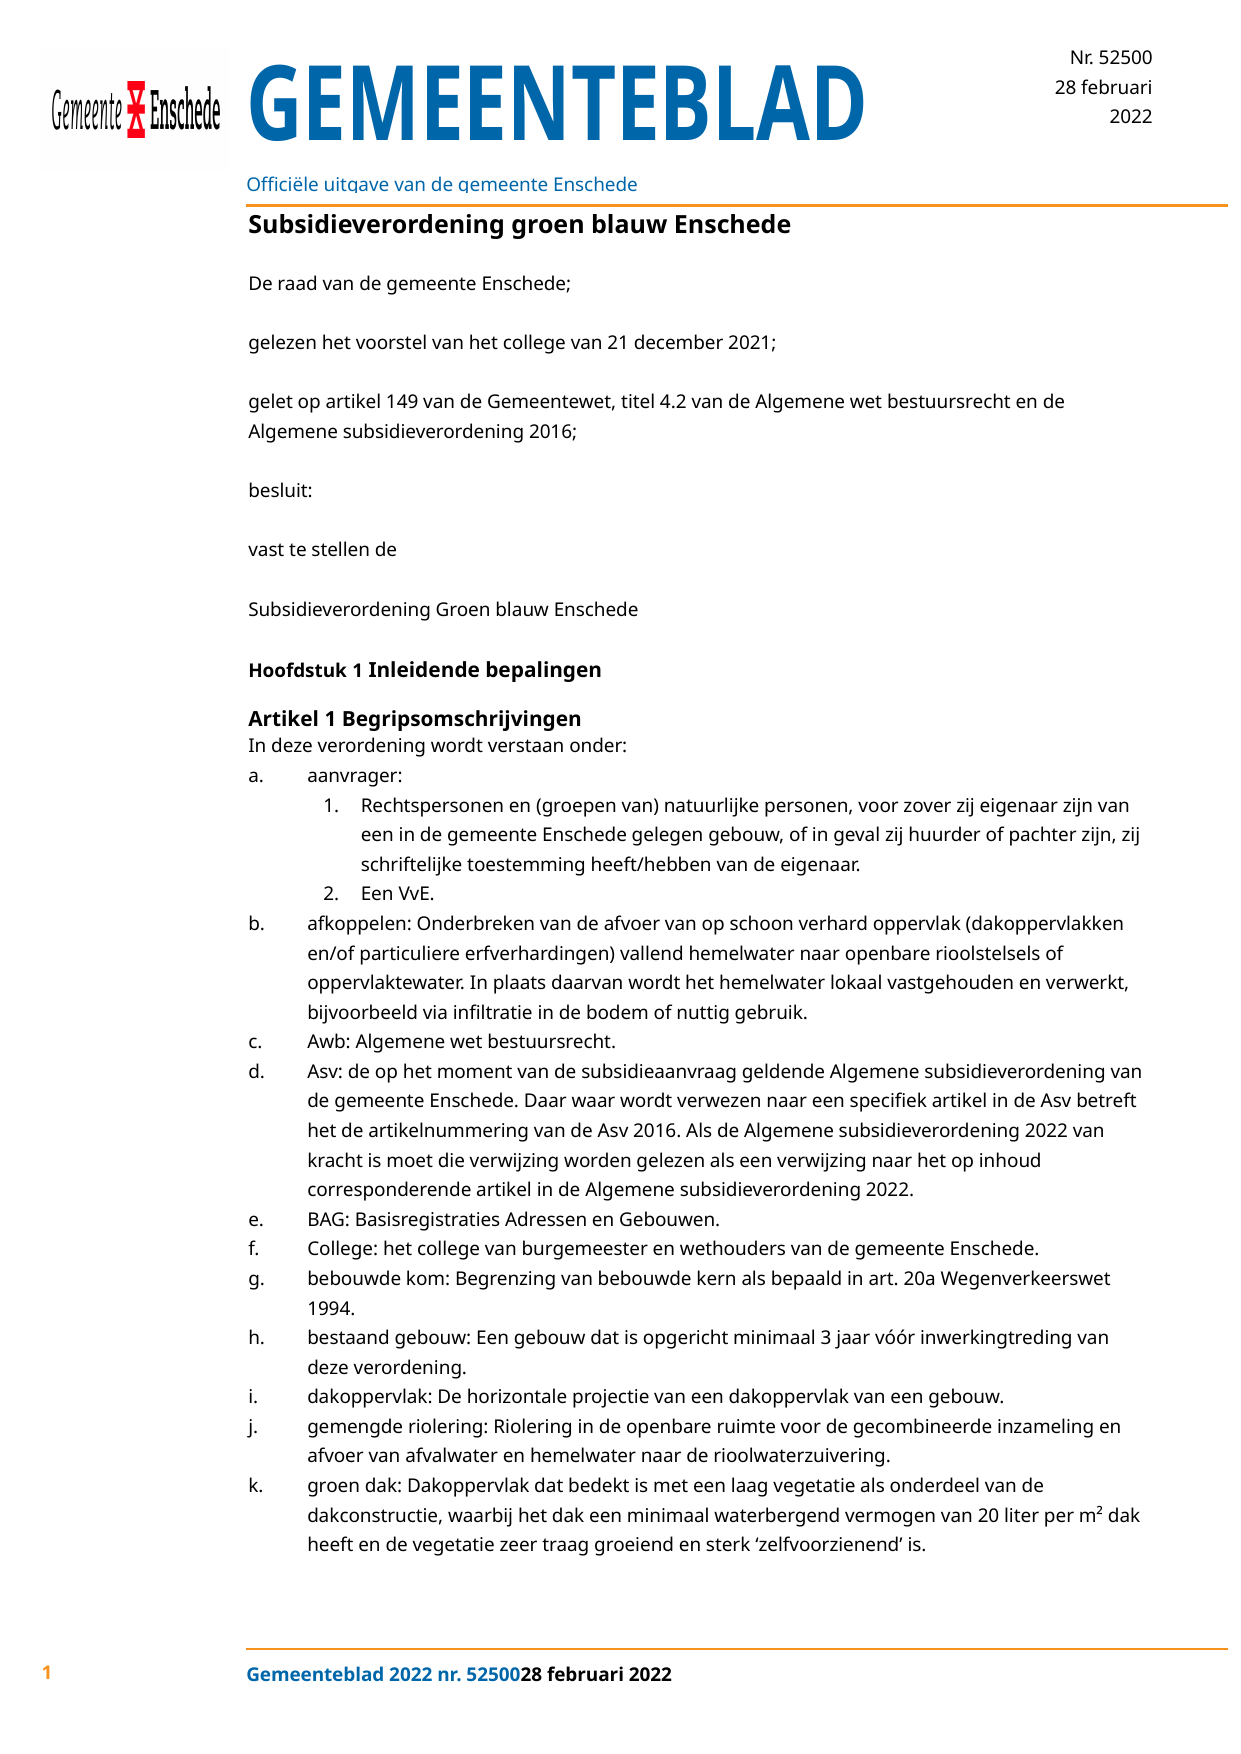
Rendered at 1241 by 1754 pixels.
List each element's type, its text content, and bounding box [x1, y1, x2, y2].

list Awb: Algemene wet bestuursrecht. [248, 1028, 1152, 1054]
list Rechtspersonen en (groepen van) natuurlijke personen, voor zover zij eigenaar zijn van een in de gemeente Enschede gelegen gebouw, of in geval zij huurder of pachter zijn, zij schriftelijke toestemming heeft/hebben van de eigenaar. [323, 792, 1152, 877]
list BAG: Basisregistraties Adressen en Gebouwen. [248, 1206, 1152, 1232]
text De raad van de gemeente Enschede; [248, 270, 1152, 296]
text vast te stellen de [248, 537, 1152, 562]
text Subsidieverordening Groen blauw Enschede [248, 596, 1152, 621]
list bebouwde kom: Begrenzing van bebouwde kern als bepaald in art. 20a Wegenverkeerswet 1994. [248, 1265, 1152, 1320]
text gelezen het voorstel van het college van 21 december 2021; [248, 329, 1152, 355]
text Hoofdstuk 1 Inleidende bepalingen [248, 655, 1152, 683]
picture [41, 47, 231, 172]
list gemengde riolering: Riolering in de openbare ruimte voor de gecombineerde inzameling en afvoer van afvalwater en hemelwater naar de rioolwaterzuivering. [248, 1413, 1152, 1468]
text Subsidieverordening groen blauw Enschede [248, 207, 1152, 241]
list Een VvE. [323, 881, 1152, 906]
list groen dak: Dakoppervlak dat bedekt is met een laag vegetatie als onderdeel van de dakconstructie, waarbij het dak een minimaal waterbergend vermogen van 20 liter per m² dak heeft en de vegetatie zeer traag groeiend en sterk ‘zelfvoorzienend’ is. [248, 1472, 1152, 1557]
text gelet op artikel 149 van de Gemeentewet, titel 4.2 van de Algemene wet bestuursrecht en de Algemene subsidieverordening 2016; [248, 389, 1152, 444]
list aanvrager: [248, 762, 1152, 788]
text Artikel 1 Begripsomschrijvingen [248, 704, 1152, 733]
text besluit: [248, 477, 1152, 503]
list College: het college van burgemeester en wethouders van de gemeente Enschede. [248, 1236, 1152, 1261]
list bestaand gebouw: Een gebouw dat is opgericht minimaal 3 jaar vóór inwerkingtreding van deze verordening. [248, 1324, 1152, 1379]
list dakoppervlak: De horizontale projectie van een dakoppervlak van een gebouw. [248, 1383, 1152, 1409]
text In deze verordening wordt verstaan onder: [248, 733, 1152, 758]
list Asv: de op het moment van de subsidieaanvraag geldende Algemene subsidieverordening van de gemeente Enschede. Daar waar wordt verwezen naar een specifiek artikel in de Asv betreft het de artikelnummering van de Asv 2016. Als de Algemene subsidieverordening 2022 van kracht is moet die verwijzing worden gelezen als een verwijzing naar het op inhoud corresponderende artikel in de Algemene subsidieverordening 2022. [248, 1058, 1152, 1202]
list afkoppelen: Onderbreken van de afvoer van op schoon verhard oppervlak (dakoppervlakken en/of particuliere erfverhardingen) vallend hemelwater naar openbare rioolstelsels of oppervlaktewater. In plaats daarvan wordt het hemelwater lokaal vastgehouden en verwerkt, bijvoorbeeld via infiltratie in de bodem of nuttig gebruik. [248, 910, 1152, 1024]
